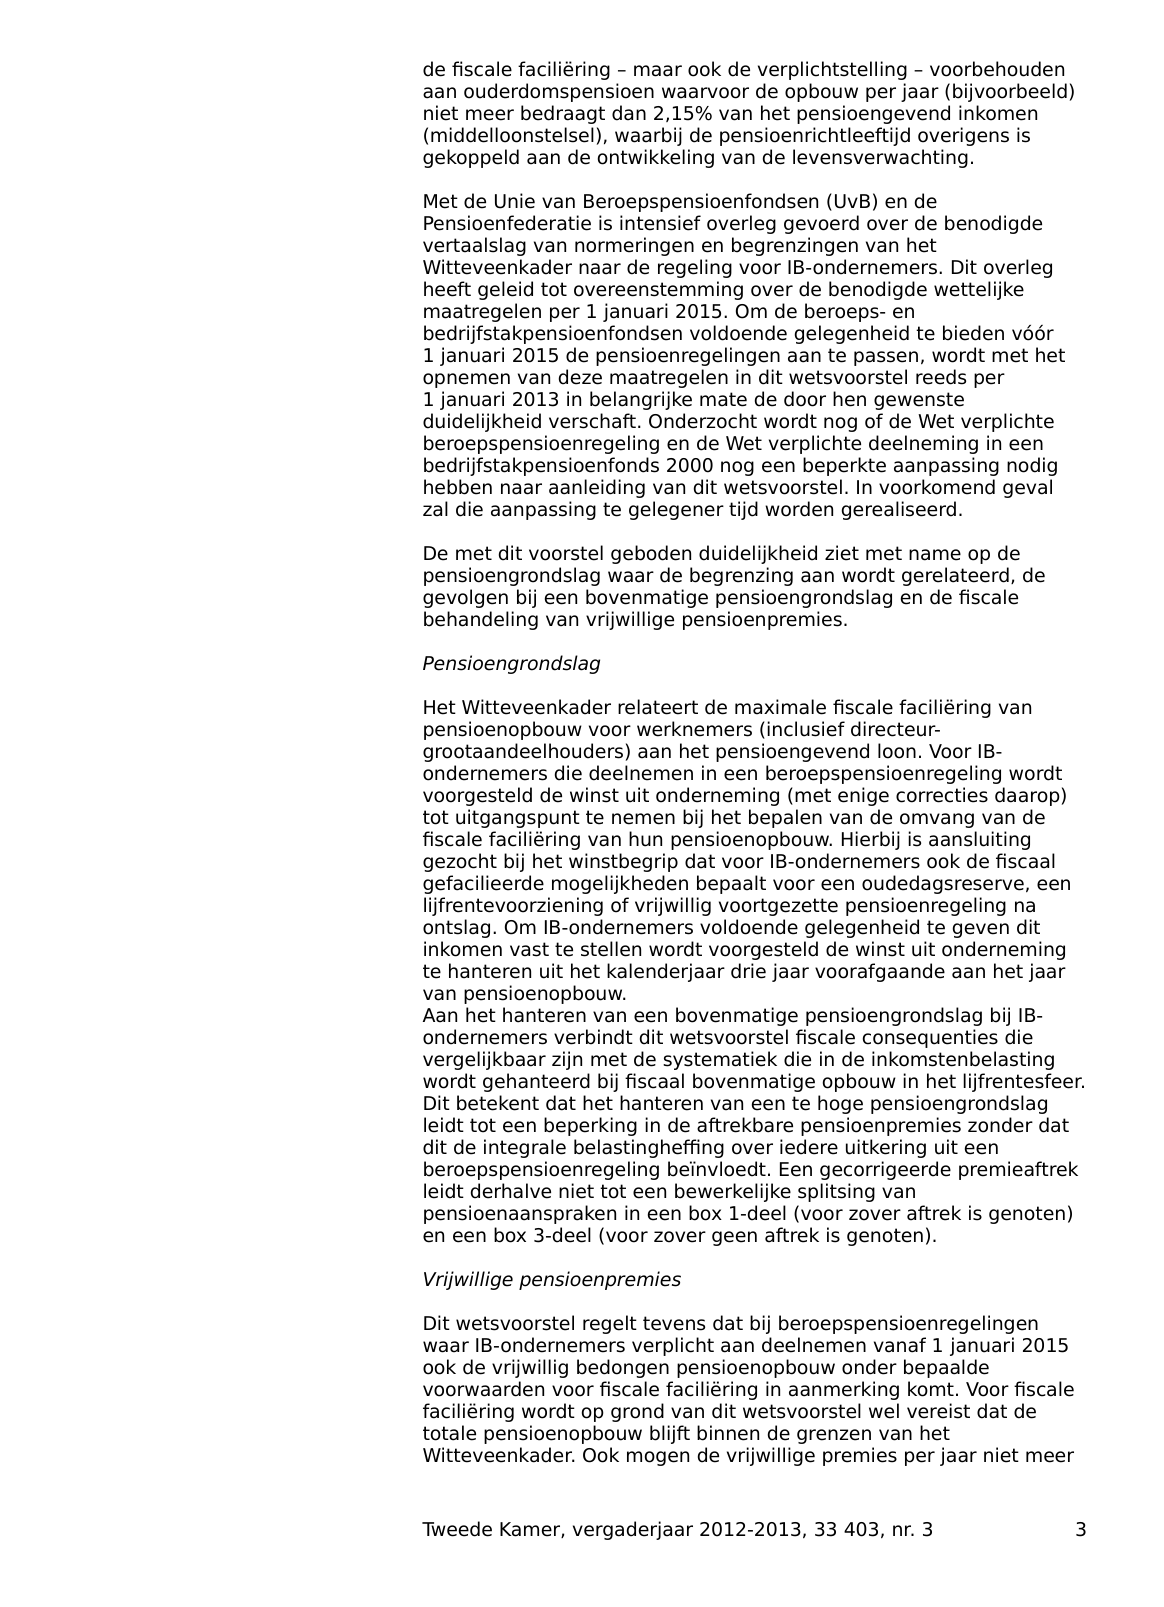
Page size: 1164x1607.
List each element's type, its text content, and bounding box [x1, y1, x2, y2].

text Met de Unie van Beroepspensioenfondsen (UvB) en de Pensioenfederatie is intensief overleg gevoerd over de benodigde vertaalslag van normeringen en begrenzingen van het Witteveenkader naar de regeling voor IB-ondernemers. Dit overleg heeft geleid tot overeenstemming over de benodigde wettelijke maatregelen per 1 januari 2015. Om de beroeps- en bedrijfstakpensioenfondsen voldoende gelegenheid te bieden vóór 1 januari 2015 de pensioenregelingen aan te passen, wordt met het opnemen van deze maatregelen in dit wetsvoorstel reeds per 1 januari 2013 in belangrijke mate de door hen gewenste duidelijkheid verschaft. Onderzocht wordt nog of de Wet verplichte beroepspensioenregeling en de Wet verplichte deelneming in een bedrijfstakpensioenfonds 2000 nog een beperkte aanpassing nodig hebben naar aanleiding van dit wetsvoorstel. In voorkomend geval zal die aanpassing te gelegener tijd worden gerealiseerd. [422, 191, 1087, 521]
text de fiscale faciliëring – maar ook de verplichtstelling – voorbehouden aan ouderdomspensioen waarvoor de opbouw per jaar (bijvoorbeeld) niet meer bedraagt dan 2,15% van het pensioengevend inkomen (middelloonstelsel), waarbij de pensioenrichtleeftijd overigens is gekoppeld aan de ontwikkeling van de levensverwachting. [422, 59, 1087, 169]
text Dit wetsvoorstel regelt tevens dat bij beroepspensioenregelingen waar IB-ondernemers verplicht aan deelnemen vanaf 1 januari 2015 ook de vrijwillig bedongen pensioenopbouw onder bepaalde voorwaarden voor fiscale faciliëring in aanmerking komt. Voor fiscale faciliëring wordt op grond van dit wetsvoorstel wel vereist dat de totale pensioenopbouw blijft binnen de grenzen van het Witteveenkader. Ook mogen de vrijwillige premies per jaar niet meer [422, 1313, 1087, 1467]
text De met dit voorstel geboden duidelijkheid ziet met name op de pensioengrondslag waar de begrenzing aan wordt gerelateerd, de gevolgen bij een bovenmatige pensioengrondslag en de fiscale behandeling van vrijwillige pensioenpremies. [422, 543, 1087, 631]
text Het Witteveenkader relateert de maximale fiscale faciliëring van pensioenopbouw voor werknemers (inclusief directeur-grootaandeelhouders) aan het pensioengevend loon. Voor IB-ondernemers die deelnemen in een beroepspensioenregeling wordt voorgesteld de winst uit onderneming (met enige correcties daarop) tot uitgangspunt te nemen bij het bepalen van de omvang van de fiscale faciliëring van hun pensioenopbouw. Hierbij is aansluiting gezocht bij het winstbegrip dat voor IB-ondernemers ook de fiscaal gefacilieerde mogelijkheden bepaalt voor een oudedagsreserve, een lijfrentevoorziening of vrijwillig voortgezette pensioenregeling na ontslag. Om IB-ondernemers voldoende gelegenheid te geven dit inkomen vast te stellen wordt voorgesteld de winst uit onderneming te hanteren uit het kalenderjaar drie jaar voorafgaande aan het jaar van pensioenopbouw. [422, 697, 1087, 1005]
text Aan het hanteren van een bovenmatige pensioengrondslag bij IB-ondernemers verbindt dit wetsvoorstel fiscale consequenties die vergelijkbaar zijn met de systematiek die in de inkomstenbelasting wordt gehanteerd bij fiscaal bovenmatige opbouw in het lijfrentesfeer. Dit betekent dat het hanteren van een te hoge pensioengrondslag leidt tot een beperking in de aftrekbare pensioenpremies zonder dat dit de integrale belastingheffing over iedere uitkering uit een beroepspensioenregeling beïnvloedt. Een gecorrigeerde premieaftrek leidt derhalve niet tot een bewerkelijke splitsing van pensioenaanspraken in een box 1-deel (voor zover aftrek is genoten) en een box 3-deel (voor zover geen aftrek is genoten). [422, 1005, 1087, 1247]
subtitle Vrijwillige pensioenpremies [422, 1269, 1087, 1291]
subtitle Pensioengrondslag [422, 653, 1087, 675]
